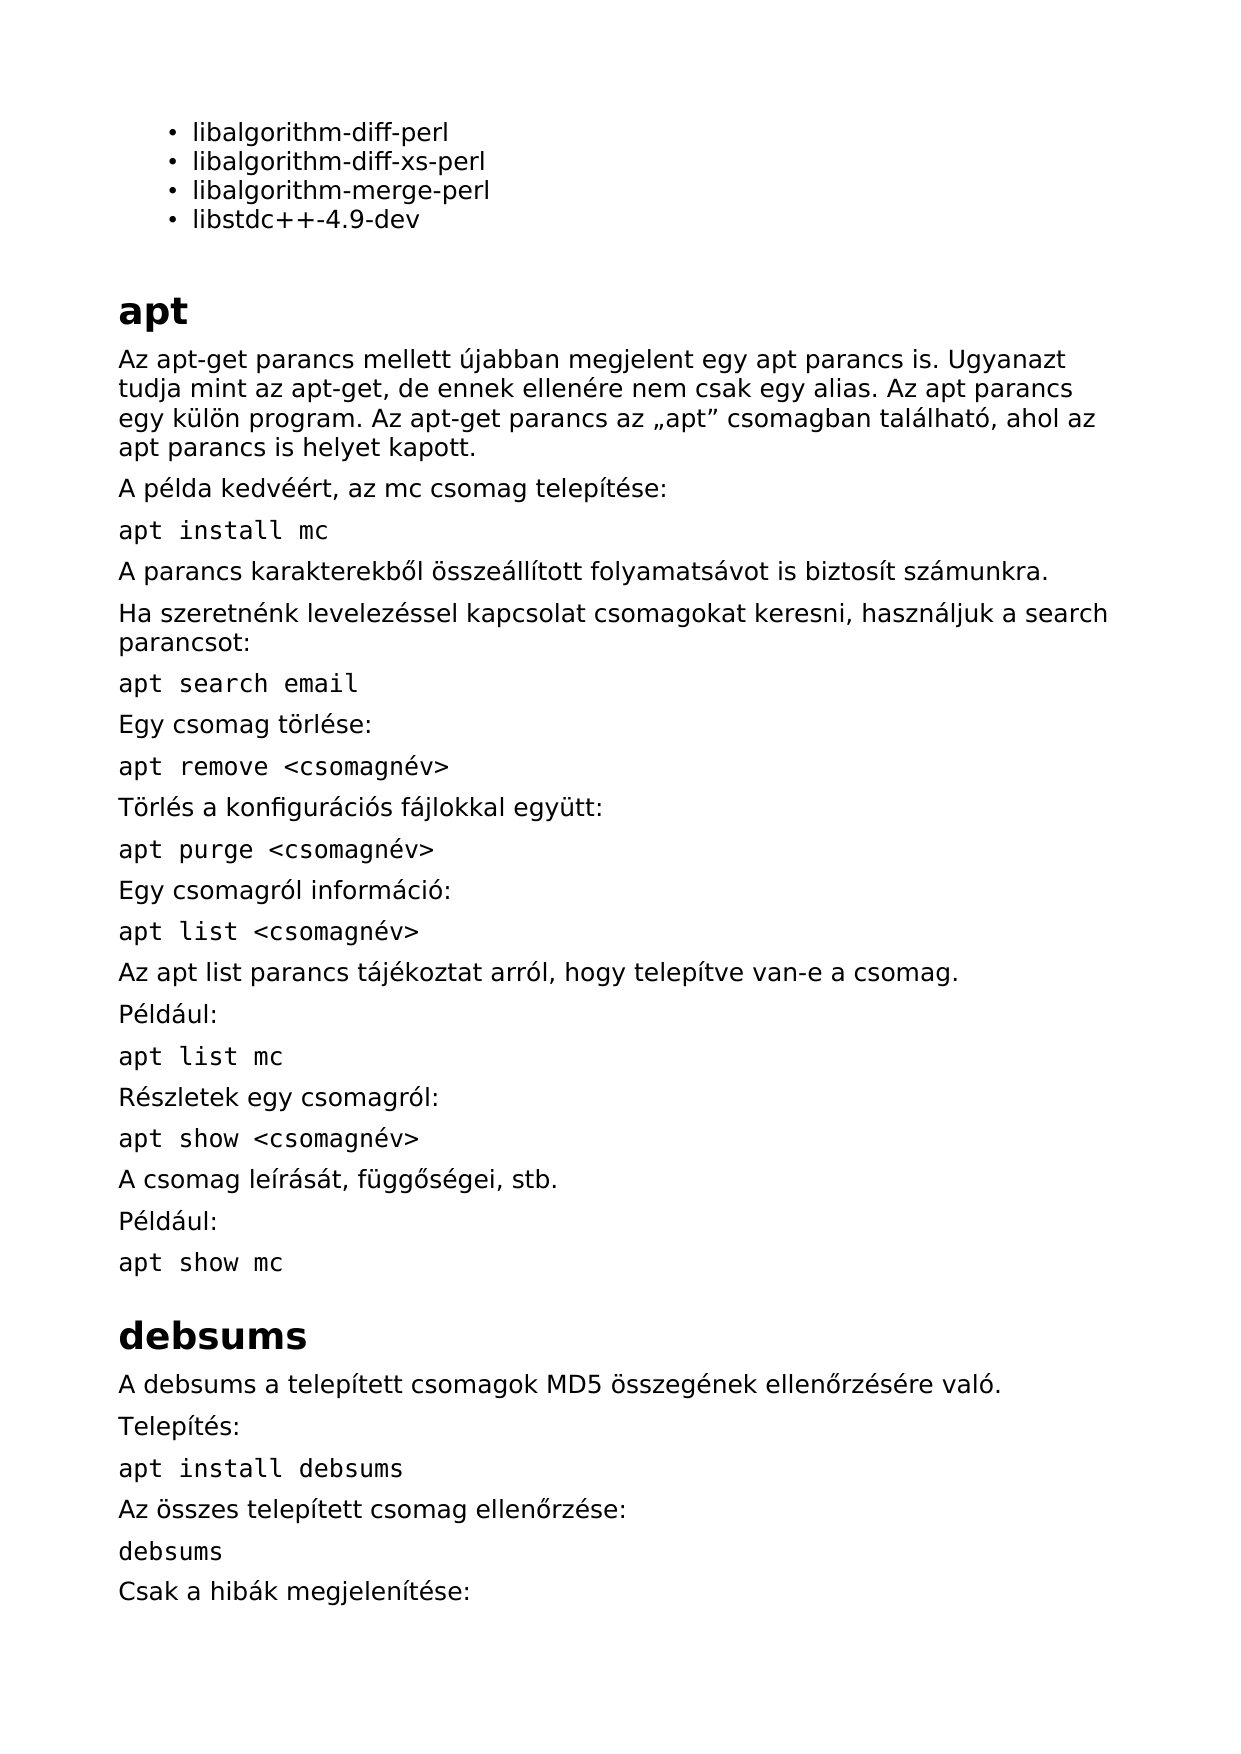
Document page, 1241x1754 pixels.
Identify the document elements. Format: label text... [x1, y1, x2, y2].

text A példa kedvéért, az mc csomag telepítése: [118, 474, 1122, 504]
text Részletek egy csomagról: [118, 1083, 1122, 1112]
text Egy csomag törlése: [118, 711, 1122, 740]
text Ha szeretnénk levelezéssel kapcsolat csomagokat keresni, használjuk a search parancsot: [118, 599, 1122, 657]
text A parancs karakterekből összeállított folyamatsávot is biztosít számunkra. [118, 557, 1122, 586]
text debsums [118, 1537, 1122, 1566]
text Törlés a konfigurációs fájlokkal együtt: [118, 793, 1122, 822]
text A debsums a telepített csomagok MD5 összegének ellenőrzésére való. [118, 1371, 1122, 1400]
text Csak a hibák megjelenítése: [118, 1578, 1122, 1607]
text Például: [118, 1207, 1122, 1236]
text apt show <csomagnév> [118, 1124, 1122, 1153]
text Az összes telepített csomag ellenőrzése: [118, 1495, 1122, 1524]
list libalgorithm-diff-xs-perl [177, 147, 1122, 176]
text Telepítés: [118, 1412, 1122, 1442]
text Egy csomagról információ: [118, 876, 1122, 905]
list libalgorithm-merge-perl [177, 176, 1122, 206]
text Például: [118, 1000, 1122, 1029]
list libstdc++-4.9-dev [177, 206, 1122, 235]
text A csomag leírását, függőségei, stb. [118, 1165, 1122, 1194]
text apt install mc [118, 516, 1122, 545]
text apt list <csomagnév> [118, 917, 1122, 947]
text apt purge <csomagnév> [118, 835, 1122, 864]
text apt remove <csomagnév> [118, 752, 1122, 781]
list libalgorithm-diff-perl [177, 118, 1122, 147]
subtitle debsums [118, 1314, 1122, 1358]
text apt show mc [118, 1249, 1122, 1278]
text apt search email [118, 670, 1122, 699]
text apt install debsums [118, 1454, 1122, 1483]
subtitle apt [118, 289, 1122, 333]
text Az apt-get parancs mellett újabban megjelent egy apt parancs is. Ugyanazt tudja mint az apt-get, de ennek ellenére nem csak egy alias. Az apt parancs egy külön program. Az apt-get parancs az „apt” csomagban található, ahol az apt parancs is helyet kapott. [118, 345, 1122, 462]
text apt list mc [118, 1042, 1122, 1071]
text Az apt list parancs tájékoztat arról, hogy telepítve van-e a csomag. [118, 958, 1122, 988]
